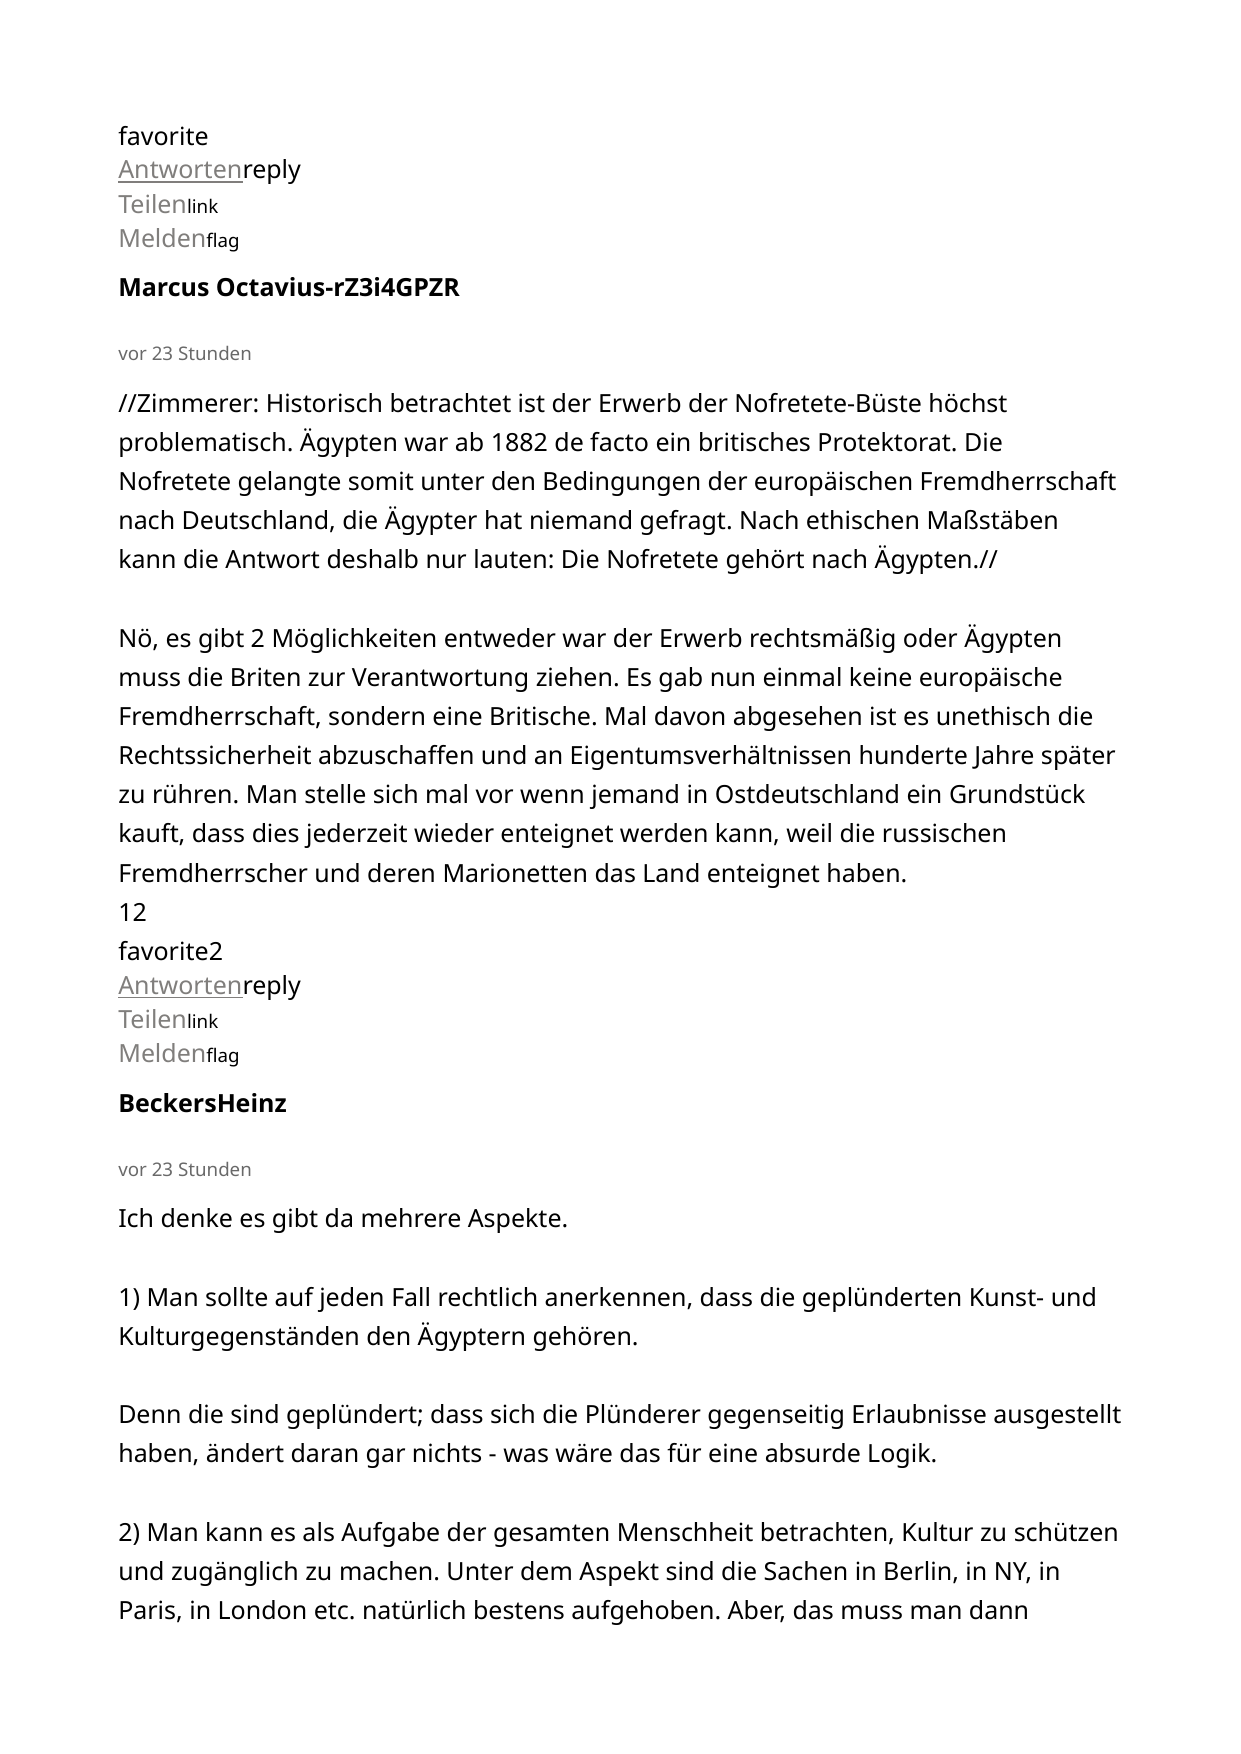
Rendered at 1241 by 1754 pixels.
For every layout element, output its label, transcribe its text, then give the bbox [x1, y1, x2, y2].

text favorite2 [118, 934, 1122, 968]
text favorite [118, 118, 1122, 152]
text BeckersHeinz [118, 1086, 1114, 1119]
text Ich denke es gibt da mehrere Aspekte. 1) Man sollte auf jeden Fall rechtlich anerkennen, dass die geplünderten Kunst- und Kulturgegenständen den Ägyptern gehören. Denn die sind geplündert; dass sich die Plünderer gegenseitig Erlaubnisse ausgestellt haben, ändert daran gar nichts - was wäre das für eine absurde Logik. 2) Man kann es als Aufgabe der gesamten Menschheit betrachten, Kultur zu schützen und zugänglich zu machen. Unter dem Aspekt sind die Sachen in Berlin, in NY, in Paris, in London etc. natürlich bestens aufgehoben. Aber, das muss man dann [118, 1201, 1122, 1627]
text Teilenlink [118, 186, 1122, 220]
text 12 [118, 894, 1122, 928]
text vor 23 Stunden [118, 340, 1117, 366]
text Meldenflag [118, 220, 1122, 254]
text Marcus Octavius-rZ3i4GPZR [118, 270, 1114, 304]
text Antwortenreply [118, 152, 1122, 186]
text //Zimmerer: Historisch betrachtet ist der Erwerb der Nofretete-Büste höchst problematisch. Ägypten war ab 1882 de facto ein britisches Protektorat. Die Nofretete gelangte somit unter den Bedingungen der europäischen Fremdherrschaft nach Deutschland, die Ägypter hat niemand gefragt. Nach ethischen Maßstäben kann die Antwort deshalb nur lauten: Die Nofretete gehört nach Ägypten.// Nö, es gibt 2 Möglichkeiten entweder war der Erwerb rechtsmäßig oder Ägypten muss die Briten zur Verantwortung ziehen. Es gab nun einmal keine europäische Fremdherrschaft, sondern eine Britische. Mal davon abgesehen ist es unethisch die Rechtssicherheit abzuschaffen und an Eigentumsverhältnissen hunderte Jahre später zu rühren. Man stelle sich mal vor wenn jemand in Ostdeutschland ein Grundstück kauft, dass dies jederzeit wieder enteignet werden kann, weil die russischen Fremdherrscher und deren Marionetten das Land enteignet haben. [118, 385, 1122, 889]
text vor 23 Stunden [118, 1156, 1117, 1181]
text Teilenlink [118, 1002, 1122, 1036]
text Meldenflag [118, 1036, 1122, 1070]
text Antwortenreply [118, 968, 1122, 1002]
